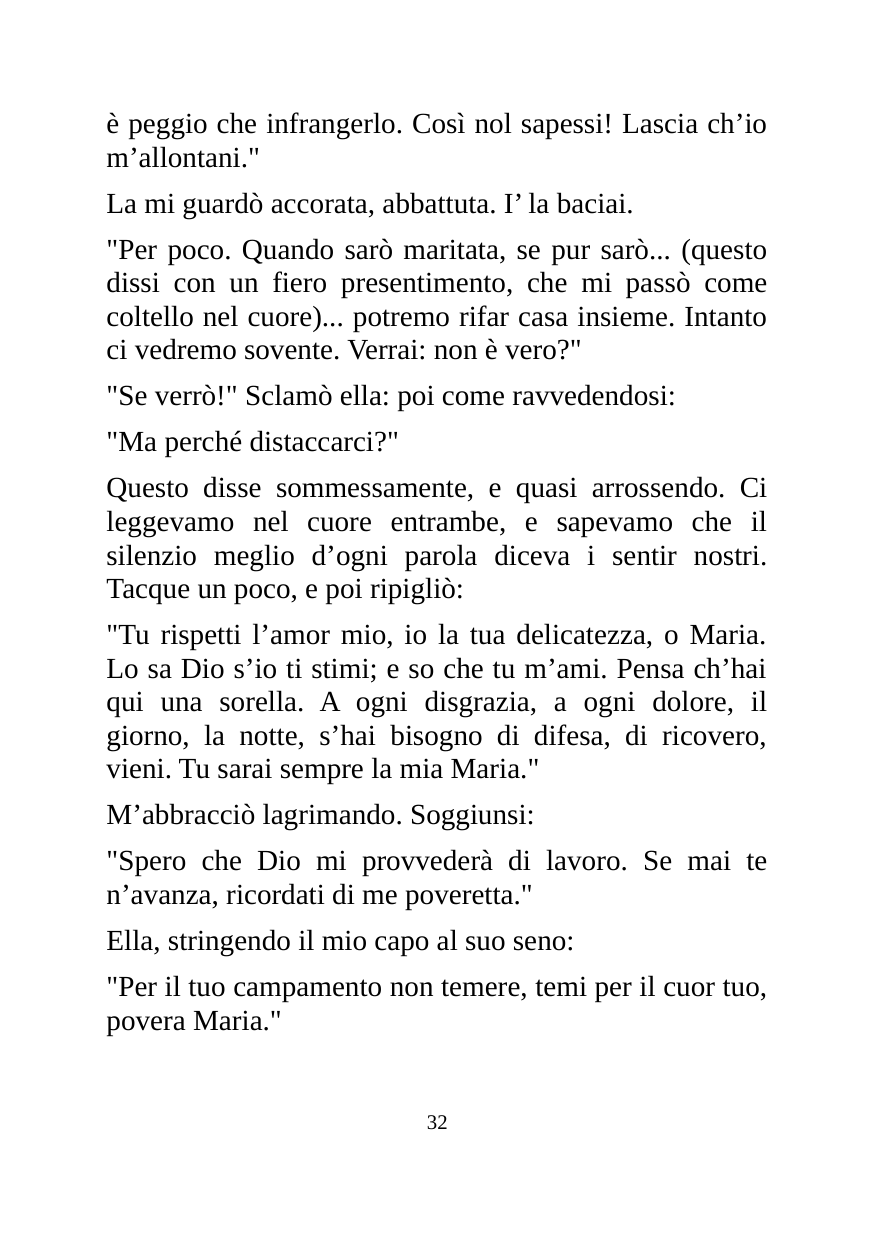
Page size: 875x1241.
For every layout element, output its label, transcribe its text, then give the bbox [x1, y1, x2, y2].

text "Ma perché distaccarci?" [106, 424, 768, 458]
text "Per poco. Quando sarò maritata, se pur sarò... (questo dissi con un fiero presentimento, che mi passò come coltello nel cuore)... potremo rifar casa insieme. Intanto ci vedremo sovente. Verrai: non è vero?" [106, 232, 768, 366]
text Ella, stringendo il mio capo al suo seno: [106, 923, 768, 957]
text M’abbracciò lagrimando. Soggiunsi: [106, 797, 768, 831]
text La mi guardò accorata, abbattuta. I’ la baciai. [106, 186, 768, 219]
text "Se verrò!" Sclamò ella: poi come ravvedendosi: [106, 378, 768, 412]
text è peggio che infrangerlo. Così nol sapessi! Lascia ch’io m’allontani." [106, 106, 768, 173]
text "Tu rispetti l’amor mio, io la tua delicatezza, o Maria. Lo sa Dio s’io ti stimi; e so che tu m’ami. Pensa ch’hai qui una sorella. A ogni disgrazia, a ogni dolore, il giorno, la notte, s’hai bisogno di difesa, di ricovero, vieni. Tu sarai sempre la mia Maria." [106, 617, 768, 785]
text Questo disse sommessamente, e quasi arrossendo. Ci leggevamo nel cuore entrambe, e sapevamo che il silenzio meglio d’ogni parola diceva i sentir nostri. Tacque un poco, e poi ripigliò: [106, 471, 768, 605]
text "Per il tuo campamento non temere, temi per il cuor tuo, povera Maria." [106, 969, 768, 1036]
text "Spero che Dio mi provvederà di lavoro. Se mai te n’avanza, ricordati di me poveretta." [106, 843, 768, 911]
